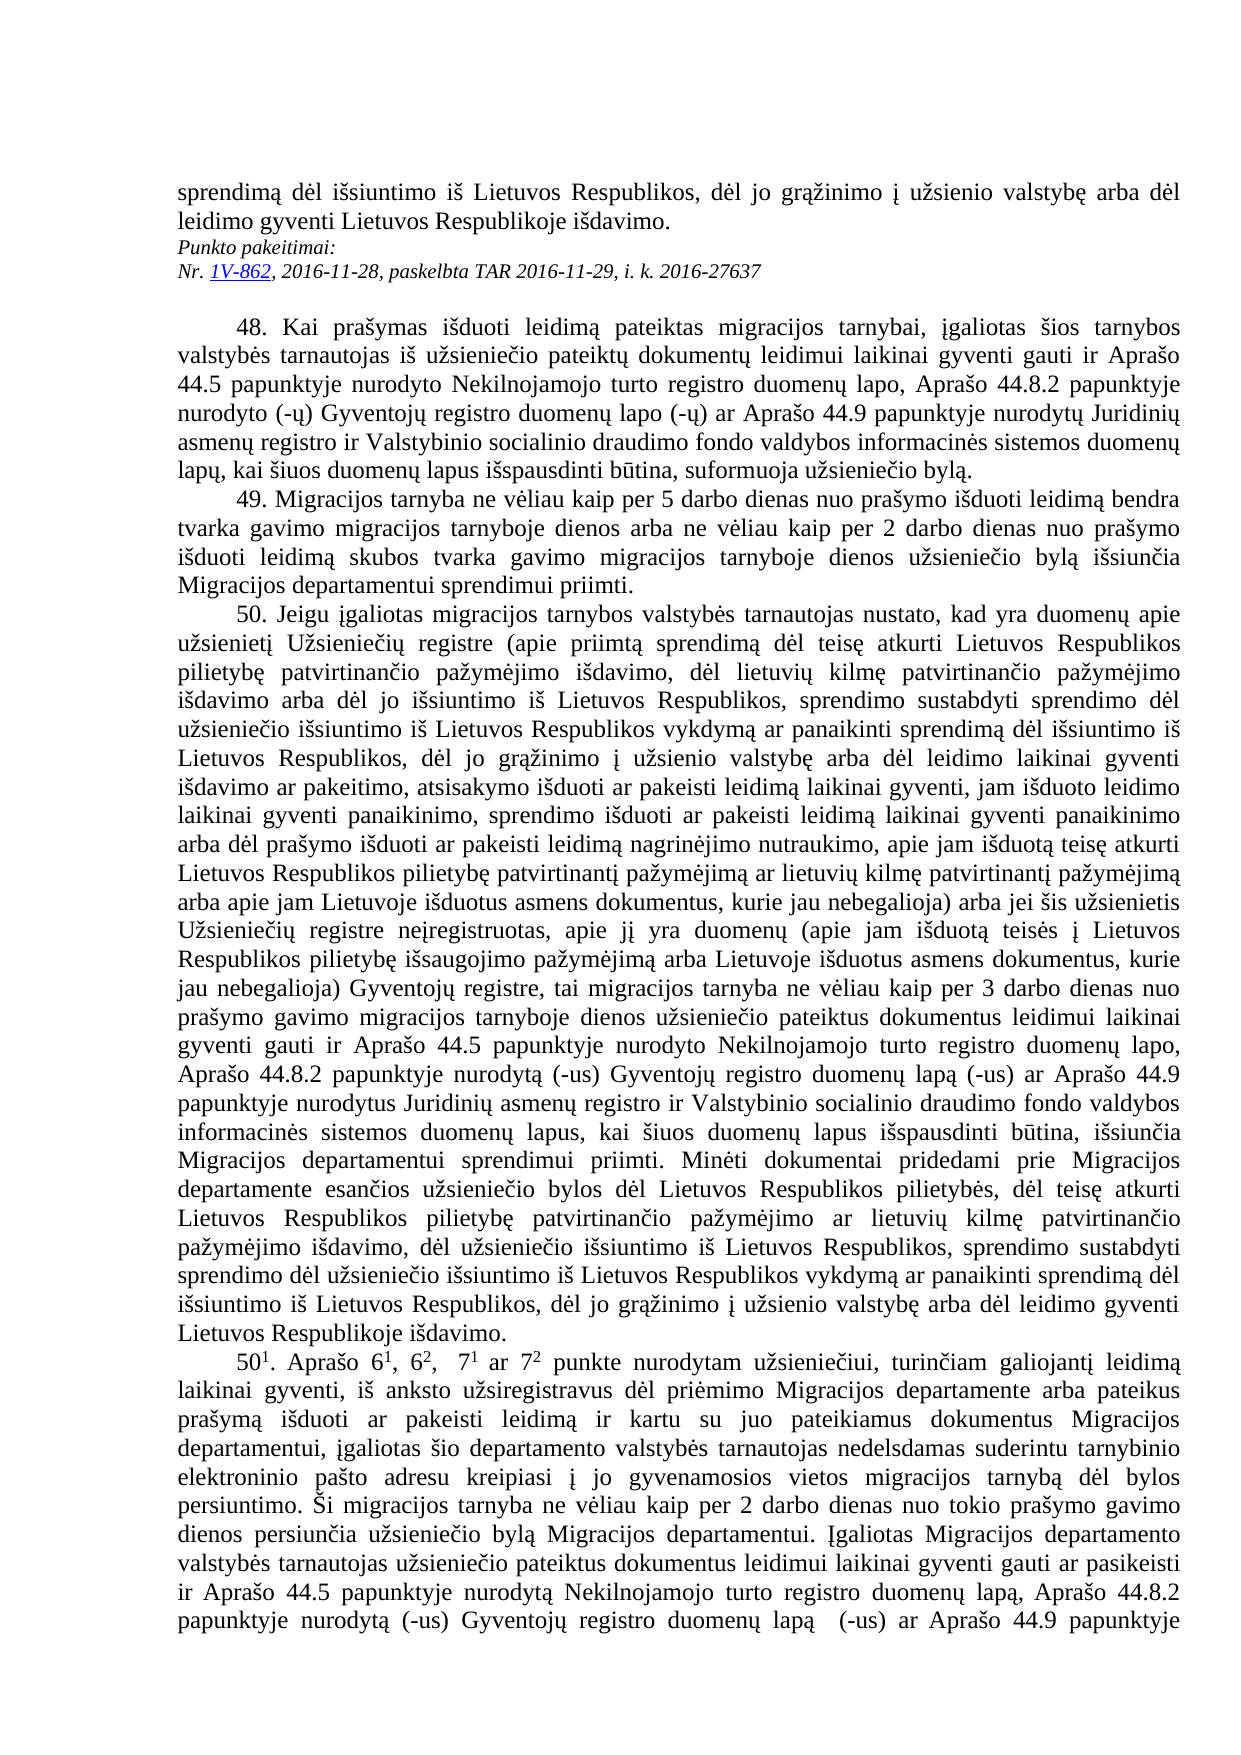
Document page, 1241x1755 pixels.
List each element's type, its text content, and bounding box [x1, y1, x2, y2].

text sprendimą dėl išsiuntimo iš Lietuvos Respublikos, dėl jo grąžinimo į užsienio valstybę arba dėl leidimo gyventi Lietuvos Respublikoje išdavimo. [177, 177, 1181, 235]
text 50. Jeigu įgaliotas migracijos tarnybos valstybės tarnautojas nustato, kad yra duomenų apie užsienietį Užsieniečių registre (apie priimtą sprendimą dėl teisę atkurti Lietuvos Respublikos pilietybę patvirtinančio pažymėjimo išdavimo, dėl lietuvių kilmę patvirtinančio pažymėjimo išdavimo arba dėl jo išsiuntimo iš Lietuvos Respublikos, sprendimo sustabdyti sprendimo dėl užsieniečio išsiuntimo iš Lietuvos Respublikos vykdymą ar panaikinti sprendimą dėl išsiuntimo iš Lietuvos Respublikos, dėl jo grąžinimo į užsienio valstybę arba dėl leidimo laikinai gyventi išdavimo ar pakeitimo, atsisakymo išduoti ar pakeisti leidimą laikinai gyventi, jam išduoto leidimo laikinai gyventi panaikinimo, sprendimo išduoti ar pakeisti leidimą laikinai gyventi panaikinimo arba dėl prašymo išduoti ar pakeisti leidimą nagrinėjimo nutraukimo, apie jam išduotą teisę atkurti Lietuvos Respublikos pilietybę patvirtinantį pažymėjimą ar lietuvių kilmę patvirtinantį pažymėjimą arba apie jam Lietuvoje išduotus asmens dokumentus, kurie jau nebegalioja) arba jei šis užsienietis Užsieniečių registre neįregistruotas, apie jį yra duomenų (apie jam išduotą teisės į Lietuvos Respublikos pilietybę išsaugojimo pažymėjimą arba Lietuvoje išduotus asmens dokumentus, kurie jau nebegalioja) Gyventojų registre, tai migracijos tarnyba ne vėliau kaip per 3 darbo dienas nuo prašymo gavimo migracijos tarnyboje dienos užsieniečio pateiktus dokumentus leidimui laikinai gyventi gauti ir Aprašo 44.5 papunktyje nurodyto Nekilnojamojo turto registro duomenų lapo, Aprašo 44.8.2 papunktyje nurodytą (-us) Gyventojų registro duomenų lapą (-us) ar Aprašo 44.9 papunktyje nurodytus Juridinių asmenų registro ir Valstybinio socialinio draudimo fondo valdybos informacinės sistemos duomenų lapus, kai šiuos duomenų lapus išspausdinti būtina, išsiunčia Migracijos departamentui sprendimui priimti. Minėti dokumentai pridedami prie Migracijos departamente esančios užsieniečio bylos dėl Lietuvos Respublikos pilietybės, dėl teisę atkurti Lietuvos Respublikos pilietybę patvirtinančio pažymėjimo ar lietuvių kilmę patvirtinančio pažymėjimo išdavimo, dėl užsieniečio išsiuntimo iš Lietuvos Respublikos, sprendimo sustabdyti sprendimo dėl užsieniečio išsiuntimo iš Lietuvos Respublikos vykdymą ar panaikinti sprendimą dėl išsiuntimo iš Lietuvos Respublikos, dėl jo grąžinimo į užsienio valstybę arba dėl leidimo gyventi Lietuvos Respublikoje išdavimo. [177, 599, 1181, 1347]
text 48. Kai prašymas išduoti leidimą pateiktas migracijos tarnybai, įgaliotas šios tarnybos valstybės tarnautojas iš užsieniečio pateiktų dokumentų leidimui laikinai gyventi gauti ir Aprašo 44.5 papunktyje nurodyto Nekilnojamojo turto registro duomenų lapo, Aprašo 44.8.2 papunktyje nurodyto (-ų) Gyventojų registro duomenų lapo (-ų) ar Aprašo 44.9 papunktyje nurodytų Juridinių asmenų registro ir Valstybinio socialinio draudimo fondo valdybos informacinės sistemos duomenų lapų, kai šiuos duomenų lapus išspausdinti būtina, suformuoja užsieniečio bylą. [177, 312, 1181, 484]
text Nr. 1V-862, 2016-11-28, paskelbta TAR 2016-11-29, i. k. 2016-27637 [177, 259, 1181, 283]
text 501. Aprašo 61, 62, 71 ar 72 punkte nurodytam užsieniečiui, turinčiam galiojantį leidimą laikinai gyventi, iš anksto užsiregistravus dėl priėmimo Migracijos departamente arba pateikus prašymą išduoti ar pakeisti leidimą ir kartu su juo pateikiamus dokumentus Migracijos departamentui, įgaliotas šio departamento valstybės tarnautojas nedelsdamas suderintu tarnybinio elektroninio pašto adresu kreipiasi į jo gyvenamosios vietos migracijos tarnybą dėl bylos persiuntimo. Ši migracijos tarnyba ne vėliau kaip per 2 darbo dienas nuo tokio prašymo gavimo dienos persiunčia užsieniečio bylą Migracijos departamentui. Įgaliotas Migracijos departamento valstybės tarnautojas užsieniečio pateiktus dokumentus leidimui laikinai gyventi gauti ar pasikeisti ir Aprašo 44.5 papunktyje nurodytą Nekilnojamojo turto registro duomenų lapą, Aprašo 44.8.2 papunktyje nurodytą (-us) Gyventojų registro duomenų lapą (-us) ar Aprašo 44.9 papunktyje [177, 1347, 1181, 1634]
text 49. Migracijos tarnyba ne vėliau kaip per 5 darbo dienas nuo prašymo išduoti leidimą bendra tvarka gavimo migracijos tarnyboje dienos arba ne vėliau kaip per 2 darbo dienas nuo prašymo išduoti leidimą skubos tvarka gavimo migracijos tarnyboje dienos užsieniečio bylą išsiunčia Migracijos departamentui sprendimui priimti. [177, 484, 1181, 599]
text Punkto pakeitimai: [177, 235, 1181, 259]
